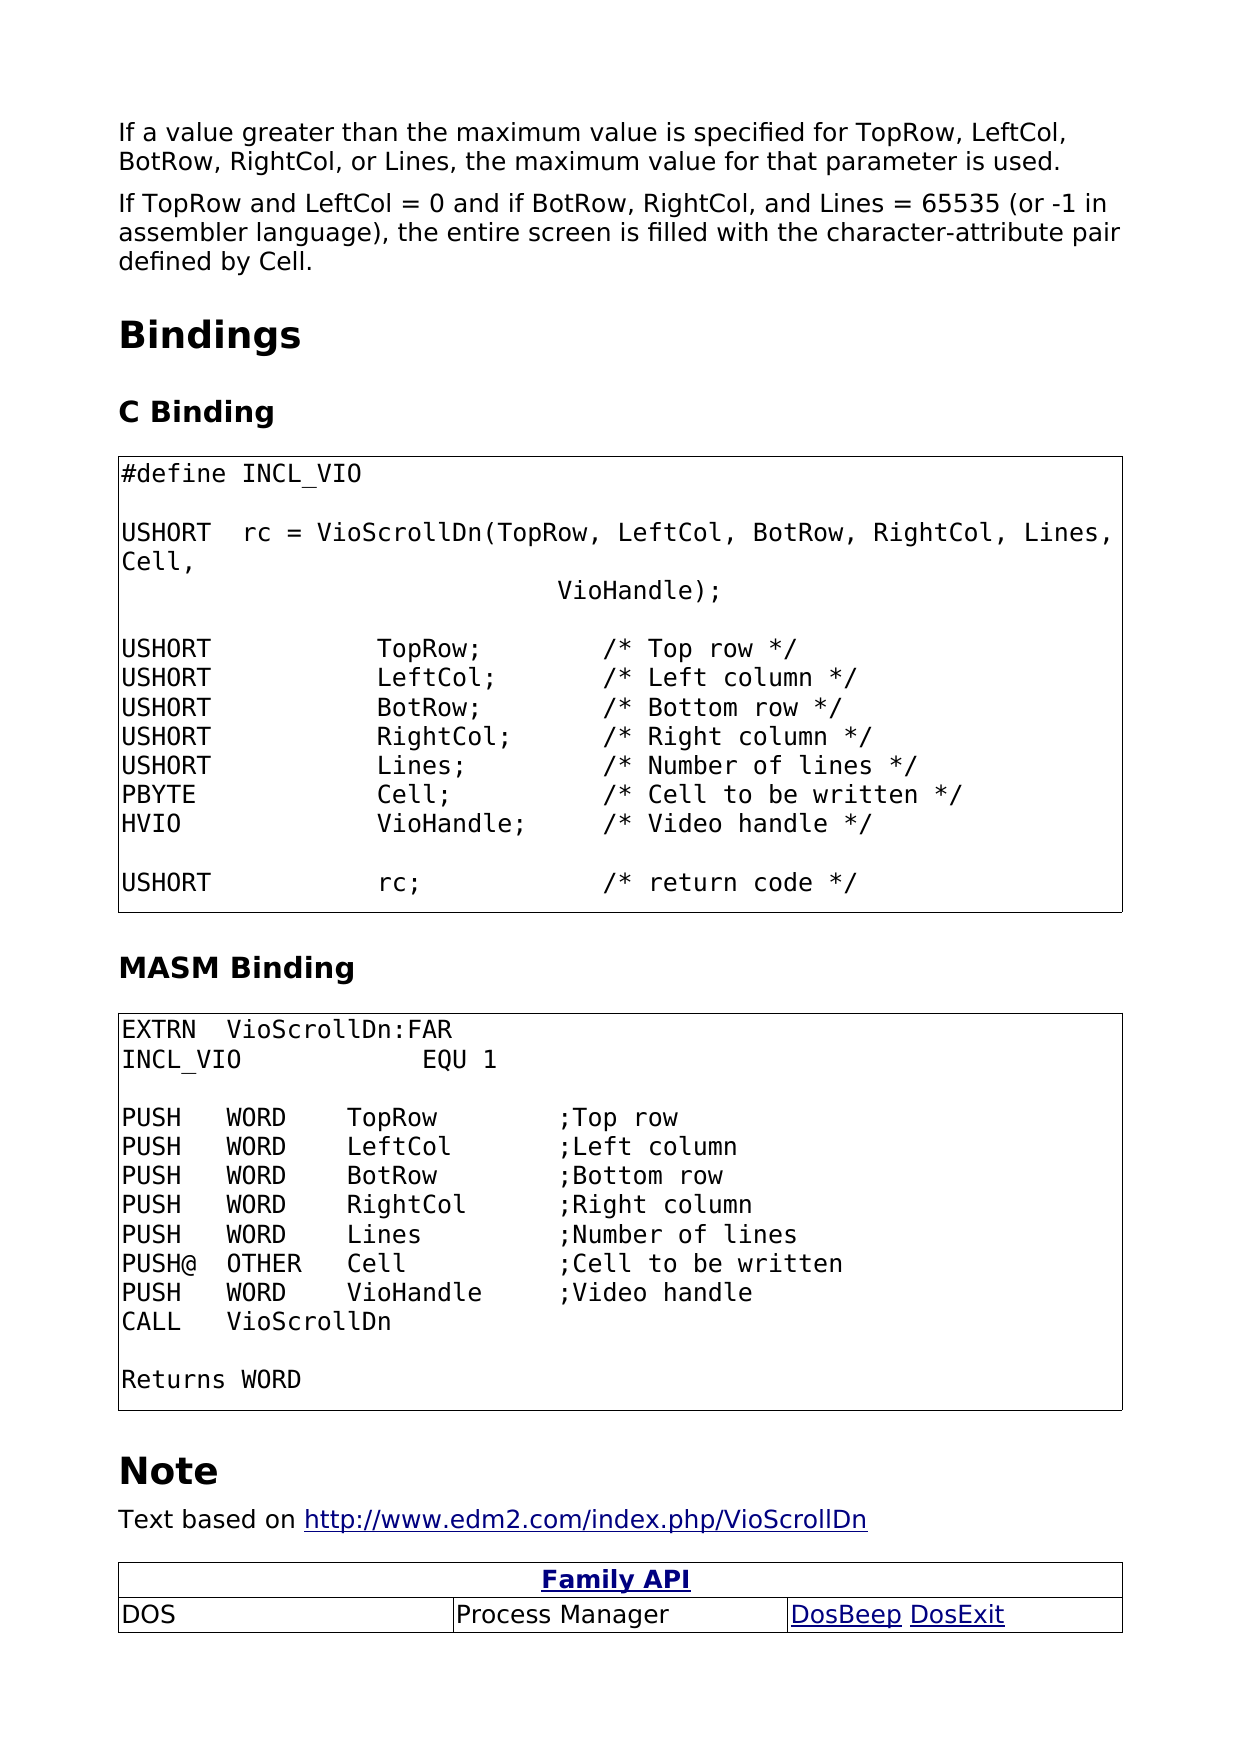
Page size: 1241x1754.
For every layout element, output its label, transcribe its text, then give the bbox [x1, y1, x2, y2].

subtitle MASM Binding [118, 951, 1122, 985]
table_cell Process Manager [454, 1598, 787, 1632]
subtitle Bindings [118, 314, 1122, 358]
table_cell DosBeep DosExit [788, 1598, 1122, 1632]
table_header Family API [119, 1563, 1122, 1597]
subtitle C Binding [118, 395, 1122, 429]
table_header #define INCL_VIO USHORT rc = VioScrollDn(TopRow, LeftCol, BotRow, RightCol, Lines, Cell, VioHandle); USHORT TopRow; /* Top row */ USHORT LeftCol; /* Left column */ USHORT BotRow; /* Bottom row */ USHORT RightCol; /* Right column */ USHORT Lines; /* Number of lines */ PBYTE Cell; /* Cell to be written */ HVIO VioHandle; /* Video handle */ USHORT rc; /* return code */ [119, 457, 1122, 912]
subtitle Note [118, 1449, 1122, 1493]
table_cell DOS [119, 1598, 453, 1632]
text Text based on http://www.edm2.com/index.php/VioScrollDn [118, 1506, 1122, 1535]
text If TopRow and LeftCol = 0 and if BotRow, RightCol, and Lines = 65535 (or -1 in assembler language), the entire screen is filled with the character-attribute pair defined by Cell. [118, 189, 1122, 276]
table_header EXTRN VioScrollDn:FAR INCL_VIO EQU 1 PUSH WORD TopRow ;Top row PUSH WORD LeftCol ;Left column PUSH WORD BotRow ;Bottom row PUSH WORD RightCol ;Right column PUSH WORD Lines ;Number of lines PUSH@ OTHER Cell ;Cell to be written PUSH WORD VioHandle ;Video handle CALL VioScrollDn Returns WORD [119, 1014, 1122, 1409]
text If a value greater than the maximum value is specified for TopRow, LeftCol, BotRow, RightCol, or Lines, the maximum value for that parameter is used. [118, 118, 1122, 176]
